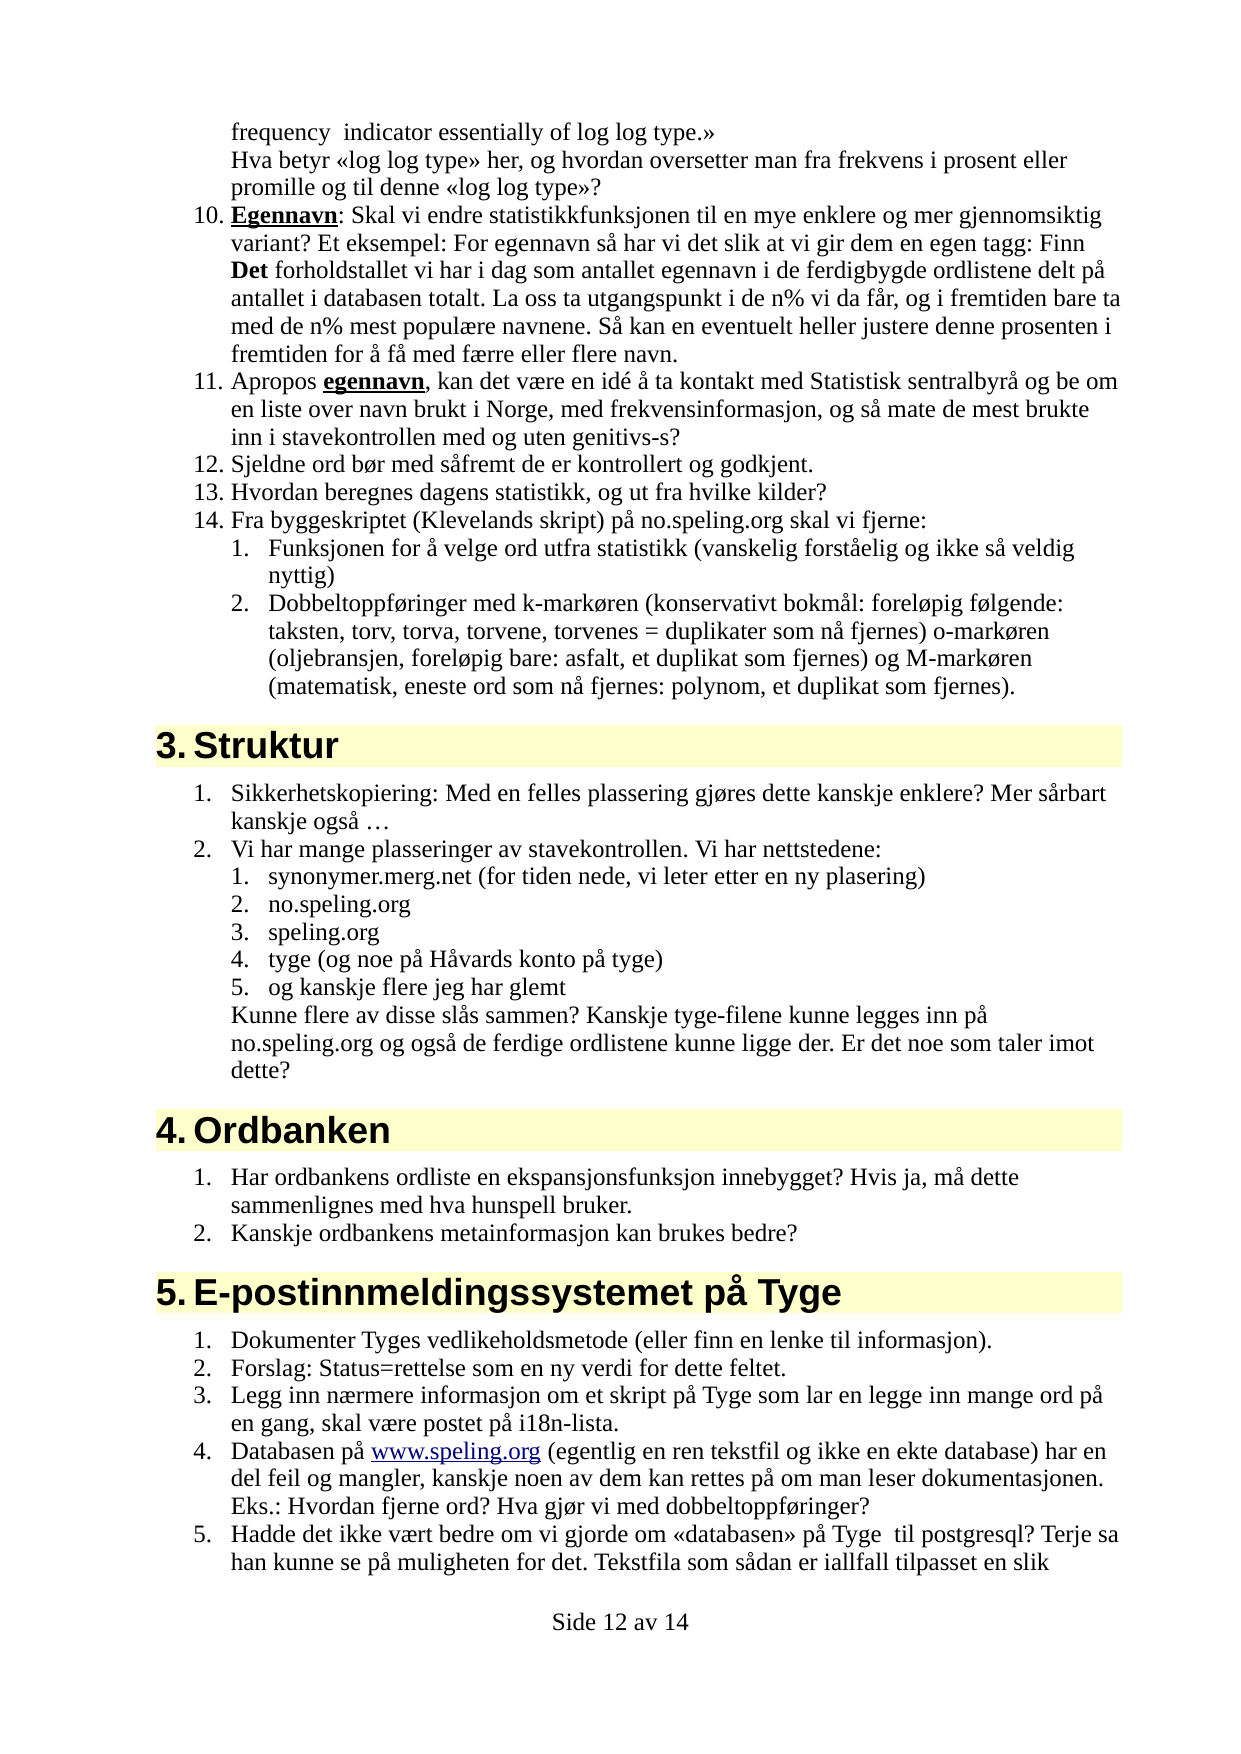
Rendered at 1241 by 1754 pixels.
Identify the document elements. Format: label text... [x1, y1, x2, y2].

list Apropos egennavn, kan det være en idé å ta kontakt med Statistisk sentralbyrå og be om en liste over navn brukt i Norge, med frekvensinformasjon, og så mate de mest brukte inn i stavekontrollen med og uten genitivs-s? [193, 367, 1122, 451]
list Funksjonen for å velge ord utfra statistikk (vanskelig forståelig og ikke så veldig nyttig) [231, 534, 1122, 589]
list Legg inn nærmere informasjon om et skript på Tyge som lar en legge inn mange ord på en gang, skal være postet på i18n-lista. [193, 1381, 1122, 1437]
subtitle Ordbanken [156, 1109, 1122, 1151]
list Hva betyr «log log type» her, og hvordan oversetter man fra frekvens i prosent eller promille og til denne «log log type»? [193, 146, 1122, 201]
list Har ordbankens ordliste en ekspansjonsfunksjon innebygget? Hvis ja, må dette sammenlignes med hva hunspell bruker. [193, 1163, 1122, 1219]
list synonymer.merg.net (for tiden nede, vi leter etter en ny plasering) [231, 862, 1122, 890]
list og kanskje flere jeg har glemt [231, 973, 1122, 1001]
list frequency indicator essentially of log log type.» [193, 118, 1122, 146]
list Kanskje ordbankens metainformasjon kan brukes bedre? [193, 1219, 1122, 1247]
list Vi har mange plasseringer av stavekontrollen. Vi har nettstedene: [193, 835, 1122, 862]
list Forslag: Status=rettelse som en ny verdi for dette feltet. [193, 1354, 1122, 1381]
list Dokumenter Tyges vedlikeholdsmetode (eller finn en lenke til informasjon). [193, 1326, 1122, 1354]
list Sjeldne ord bør med såfremt de er kontrollert og godkjent. [193, 451, 1122, 478]
subtitle Struktur [156, 725, 1122, 767]
subtitle E-postinnmeldingssystemet på Tyge [156, 1272, 1122, 1313]
list Fra byggeskriptet (Klevelands skript) på no.speling.org skal vi fjerne: [193, 506, 1122, 534]
list Hadde det ikke vært bedre om vi gjorde om «databasen» på Tyge til postgresql? Terje sa han kunne se på muligheten for det. Tekstfila som sådan er iallfall tilpasset en slik [193, 1520, 1122, 1575]
list tyge (og noe på Håvards konto på tyge) [231, 946, 1122, 973]
list no.speling.org [231, 890, 1122, 918]
list speling.org [231, 918, 1122, 946]
list Egennavn: Skal vi endre statistikkfunksjonen til en mye enklere og mer gjennomsiktig variant? Et eksempel: For egennavn så har vi det slik at vi gir dem en egen tagg: Finn Det forholdstallet vi har i dag som antallet egennavn i de ferdigbygde ordlistene delt på antallet i databasen totalt. La oss ta utgangspunkt i de n% vi da får, og i fremtiden bare ta med de n% mest populære navnene. Så kan en eventuelt heller justere denne prosenten i fremtiden for å få med færre eller flere navn. [193, 201, 1122, 367]
list Hvordan beregnes dagens statistikk, og ut fra hvilke kilder? [193, 478, 1122, 506]
list Sikkerhetskopiering: Med en felles plassering gjøres dette kanskje enklere? Mer sårbart kanskje også … [193, 779, 1122, 835]
list Databasen på www.speling.org (egentlig en ren tekstfil og ikke en ekte database) har en del feil og mangler, kanskje noen av dem kan rettes på om man leser dokumentasjonen. Eks.: Hvordan fjerne ord? Hva gjør vi med dobbeltoppføringer? [193, 1437, 1122, 1520]
list Dobbeltoppføringer med k-markøren (konservativt bokmål: foreløpig følgende: taksten, torv, torva, torvene, torvenes = duplikater som nå fjernes) o-markøren (oljebransjen, foreløpig bare: asfalt, et duplikat som fjernes) og M-markøren (matematisk, eneste ord som nå fjernes: polynom, et duplikat som fjernes). [231, 589, 1122, 700]
list Kunne flere av disse slås sammen? Kanskje tyge-filene kunne legges inn på no.speling.org og også de ferdige ordlistene kunne ligge der. Er det noe som taler imot dette? [193, 1001, 1122, 1084]
